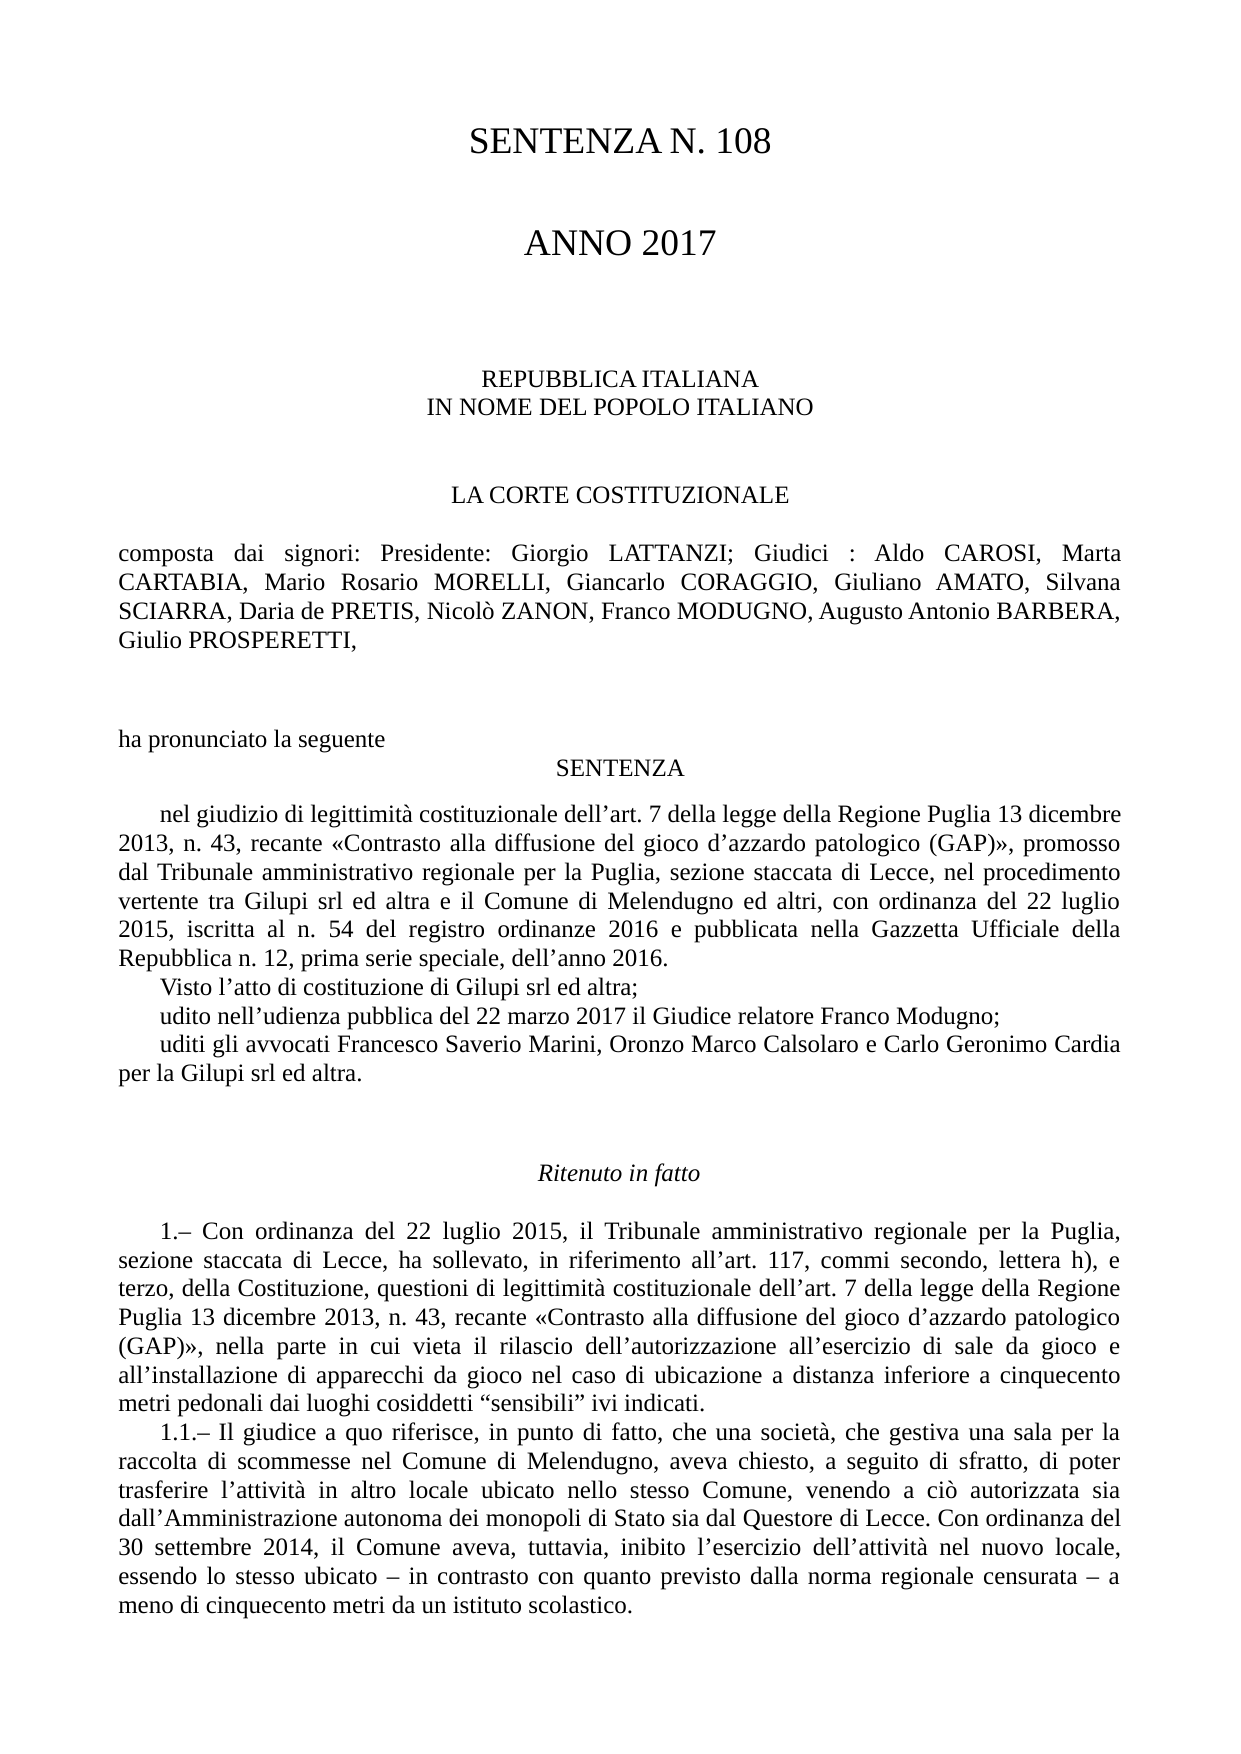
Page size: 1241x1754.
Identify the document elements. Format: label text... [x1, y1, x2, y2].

text uditi gli avvocati Francesco Saverio Marini, Oronzo Marco Calsolaro e Carlo Geronimo Cardia per la Gilupi srl ed altra. [118, 1029, 1122, 1087]
text LA CORTE COSTITUZIONALE [118, 480, 1122, 509]
text Visto l’atto di costituzione di Gilupi srl ed altra; [118, 972, 1122, 1001]
text ANNO 2017 [118, 220, 1122, 263]
text REPUBBLICA ITALIANA [118, 364, 1122, 392]
text SENTENZA N. 108 [118, 118, 1122, 161]
text ha pronunciato la seguente [118, 724, 1122, 753]
text 1.– Con ordinanza del 22 luglio 2015, il Tribunale amministrativo regionale per la Puglia, sezione staccata di Lecce, ha sollevato, in riferimento all’art. 117, commi secondo, lettera h), e terzo, della Costituzione, questioni di legittimità costituzionale dell’art. 7 della legge della Regione Puglia 13 dicembre 2013, n. 43, recante «Contrasto alla diffusione del gioco d’azzardo patologico (GAP)», nella parte in cui vieta il rilascio dell’autorizzazione all’esercizio di sale da gioco e all’installazione di apparecchi da gioco nel caso di ubicazione a distanza inferiore a cinquecento metri pedonali dai luoghi cosiddetti “sensibili” ivi indicati. [118, 1216, 1122, 1417]
text IN NOME DEL POPOLO ITALIANO [118, 392, 1122, 421]
text SENTENZA [118, 753, 1122, 782]
text 1.1.– Il giudice a quo riferisce, in punto di fatto, che una società, che gestiva una sala per la raccolta di scommesse nel Comune di Melendugno, aveva chiesto, a seguito di sfratto, di poter trasferire l’attività in altro locale ubicato nello stesso Comune, venendo a ciò autorizzata sia dall’Amministrazione autonoma dei monopoli di Stato sia dal Questore di Lecce. Con ordinanza del 30 settembre 2014, il Comune aveva, tuttavia, inibito l’esercizio dell’attività nel nuovo locale, essendo lo stesso ubicato – in contrasto con quanto previsto dalla norma regionale censurata – a meno di cinquecento metri da un istituto scolastico. [118, 1417, 1122, 1618]
text udito nell’udienza pubblica del 22 marzo 2017 il Giudice relatore Franco Modugno; [118, 1001, 1122, 1029]
text nel giudizio di legittimità costituzionale dell’art. 7 della legge della Regione Puglia 13 dicembre 2013, n. 43, recante «Contrasto alla diffusione del gioco d’azzardo patologico (GAP)», promosso dal Tribunale amministrativo regionale per la Puglia, sezione staccata di Lecce, nel procedimento vertente tra Gilupi srl ed altra e il Comune di Melendugno ed altri, con ordinanza del 22 luglio 2015, iscritta al n. 54 del registro ordinanze 2016 e pubblicata nella Gazzetta Ufficiale della Repubblica n. 12, prima serie speciale, dell’anno 2016. [118, 799, 1122, 972]
text composta dai signori: Presidente: Giorgio LATTANZI; Giudici : Aldo CAROSI, Marta CARTABIA, Mario Rosario MORELLI, Giancarlo CORAGGIO, Giuliano AMATO, Silvana SCIARRA, Daria de PRETIS, Nicolò ZANON, Franco MODUGNO, Augusto Antonio BARBERA, Giulio PROSPERETTI, [118, 538, 1122, 653]
text Ritenuto in fatto [118, 1158, 1122, 1186]
